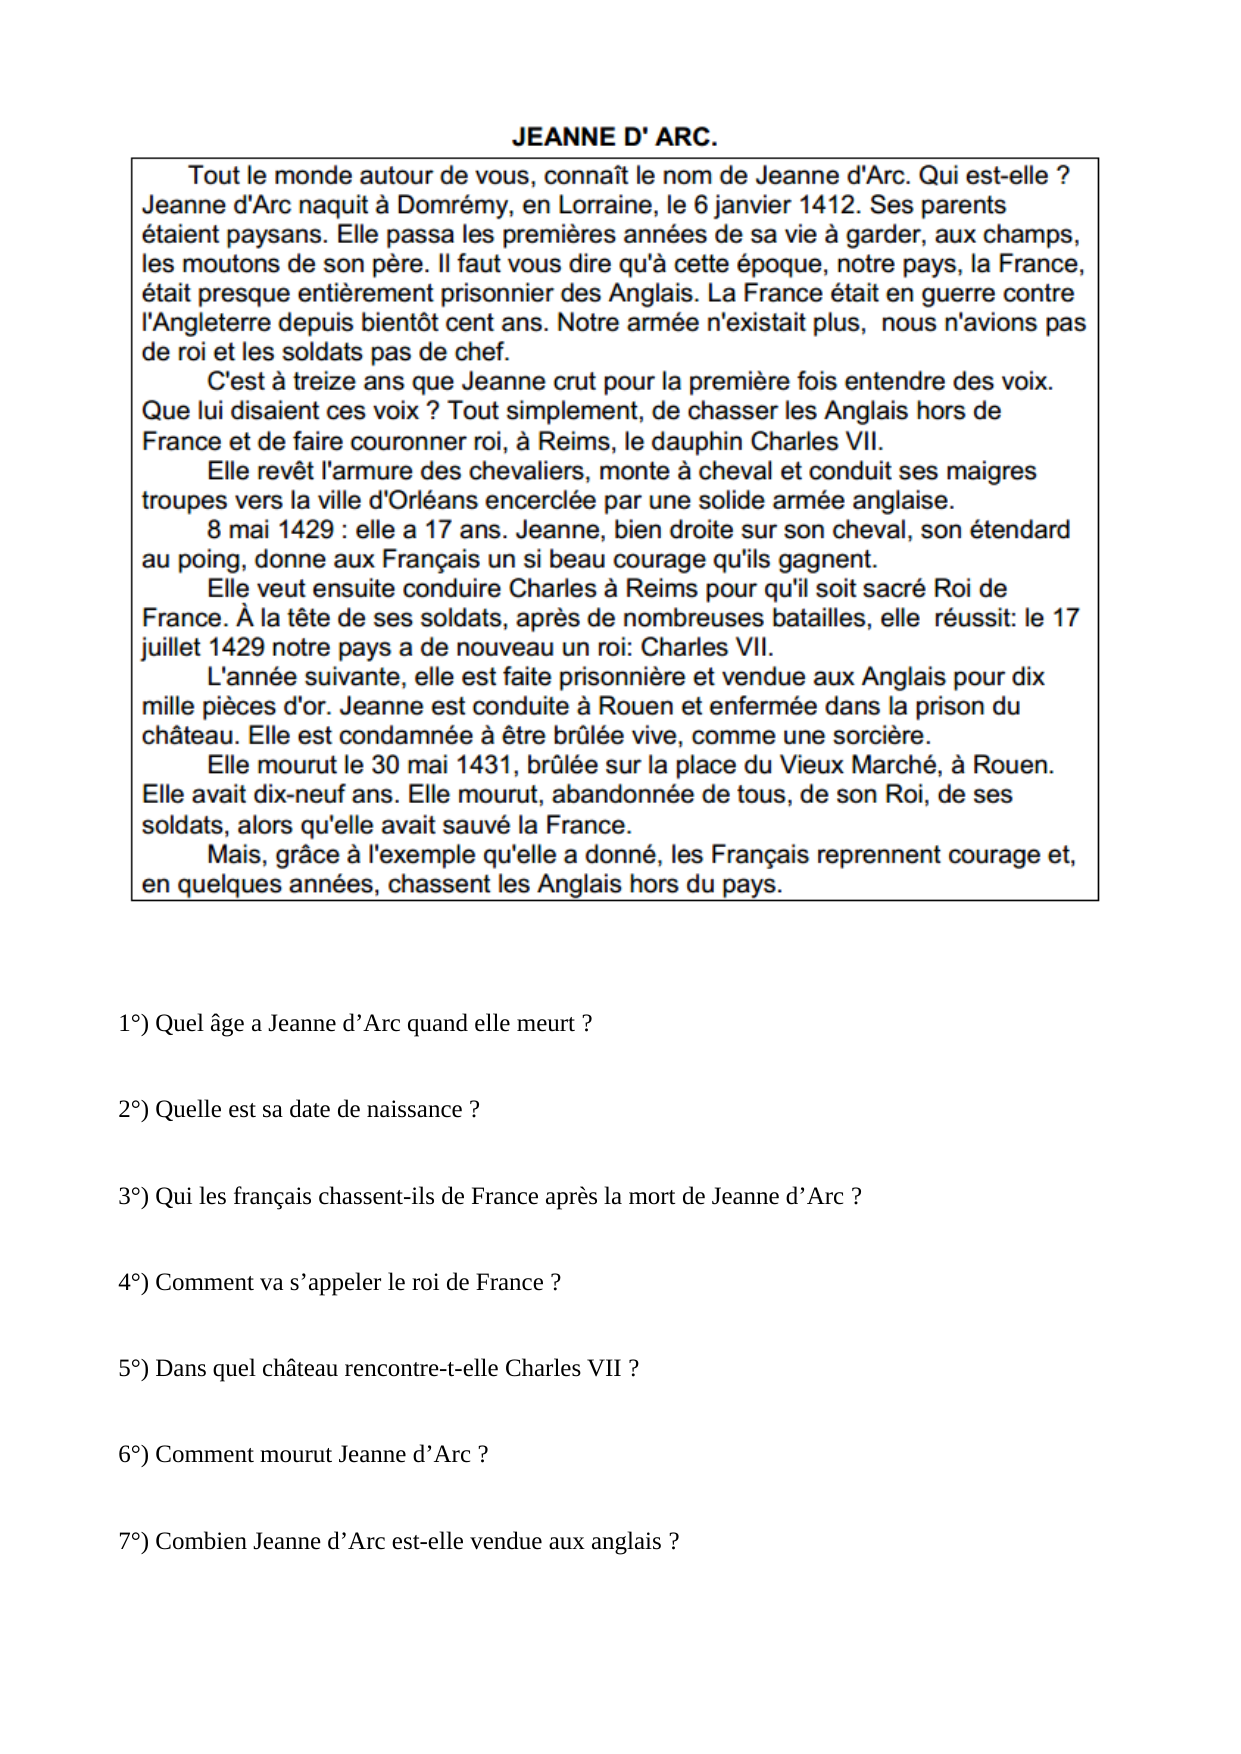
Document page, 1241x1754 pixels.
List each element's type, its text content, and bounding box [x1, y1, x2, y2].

text 4°) Comment va s’appeler le roi de France ? [118, 1267, 1122, 1296]
text 6°) Comment mourut Jeanne d’Arc ? [118, 1439, 1122, 1468]
text 7°) Combien Jeanne d’Arc est-elle vendue aux anglais ? [118, 1526, 1122, 1554]
text 1°) Quel âge a Jeanne d’Arc quand elle meurt ? [118, 1008, 1122, 1037]
text 2°) Quelle est sa date de naissance ? [118, 1094, 1122, 1123]
picture [118, 118, 1123, 922]
text 5°) Dans quel château rencontre-t-elle Charles VII ? [118, 1353, 1122, 1382]
text 3°) Qui les français chassent-ils de France après la mort de Jeanne d’Arc ? [118, 1181, 1122, 1209]
